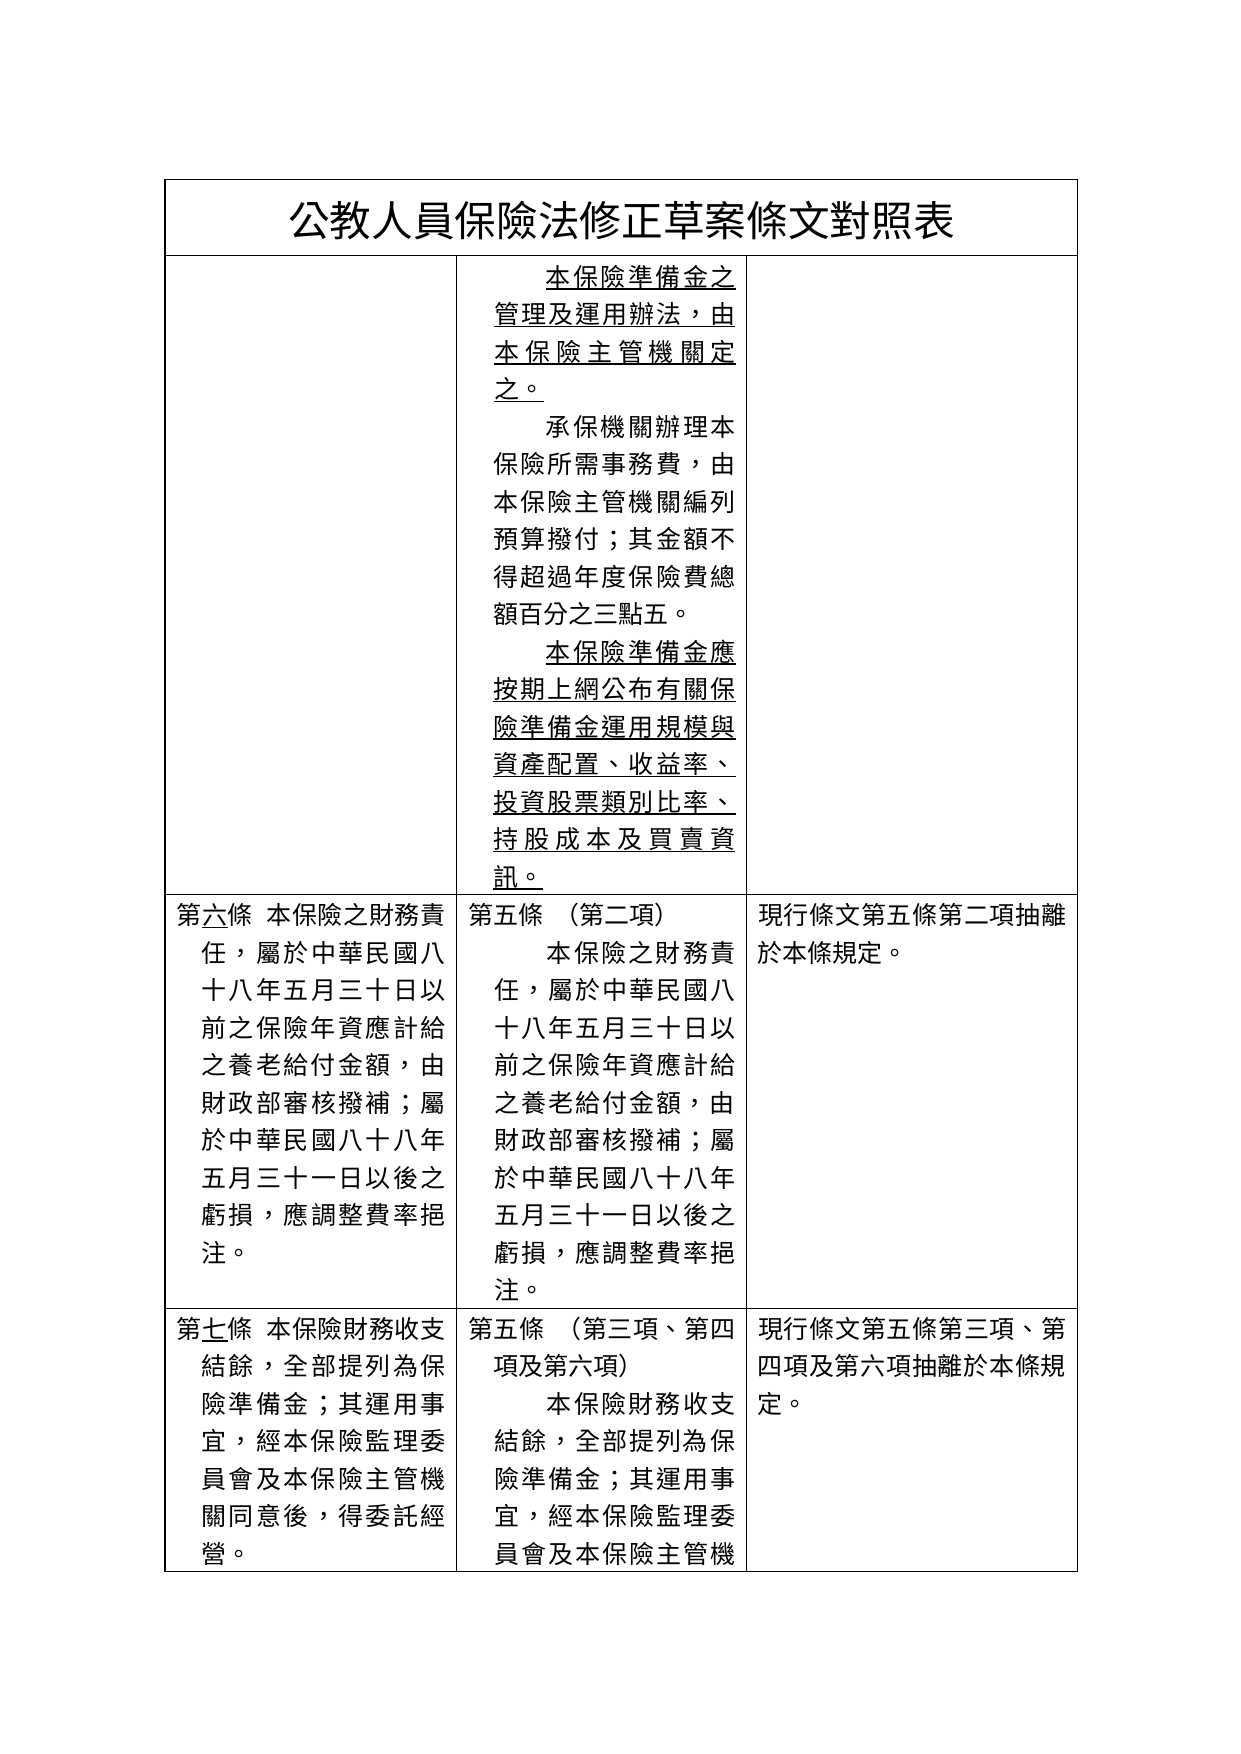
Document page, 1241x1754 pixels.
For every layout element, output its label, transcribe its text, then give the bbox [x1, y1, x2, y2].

table_cell 現行條文第五條第二項抽離於本條規定。 [747, 895, 1077, 1307]
table_cell 第七條 本保險財務收支結餘，全部提列為保險準備金；其運用事宜，經本保險監理委員會及本保險主管機關同意後，得委託經營。 [166, 1309, 456, 1571]
table_cell 第五條 （第二項） 本保險之財務責任，屬於中華民國八十八年五月三十日以前之保險年資應計給之養老給付金額，由財政部審核撥補；屬於中華民國八十八年五月三十一日以後之虧損，應調整費率挹注。 [457, 895, 746, 1307]
table_cell 第五條 （第三項、第四項及第六項） 本保險財務收支結餘，全部提列為保險準備金；其運用事宜，經本保險監理委員會及本保險主管機 [457, 1309, 746, 1571]
table_cell 第六條 本保險之財務責任，屬於中華民國八十八年五月三十日以前之保險年資應計給之養老給付金額，由財政部審核撥補；屬於中華民國八十八年五月三十一日以後之虧損，應調整費率挹注。 [166, 895, 456, 1307]
table_cell 本保險準備金之管理及運用辦法，由本保險主管機關定之。 承保機關辦理本保險所需事務費，由本保險主管機關編列預算撥付；其金額不得超過年度保險費總額百分之三點五。 本保險準備金應按期上網公布有關保險準備金運用規模與資產配置、收益率、投資股票類別比率、持股成本及買賣資訊。 [457, 256, 746, 894]
table_cell [747, 256, 1077, 894]
table_header 公教人員保險法修正草案條文對照表 [166, 180, 1077, 255]
table_cell [166, 256, 456, 894]
table_cell 現行條文第五條第三項、第四項及第六項抽離於本條規定。 [747, 1309, 1077, 1571]
